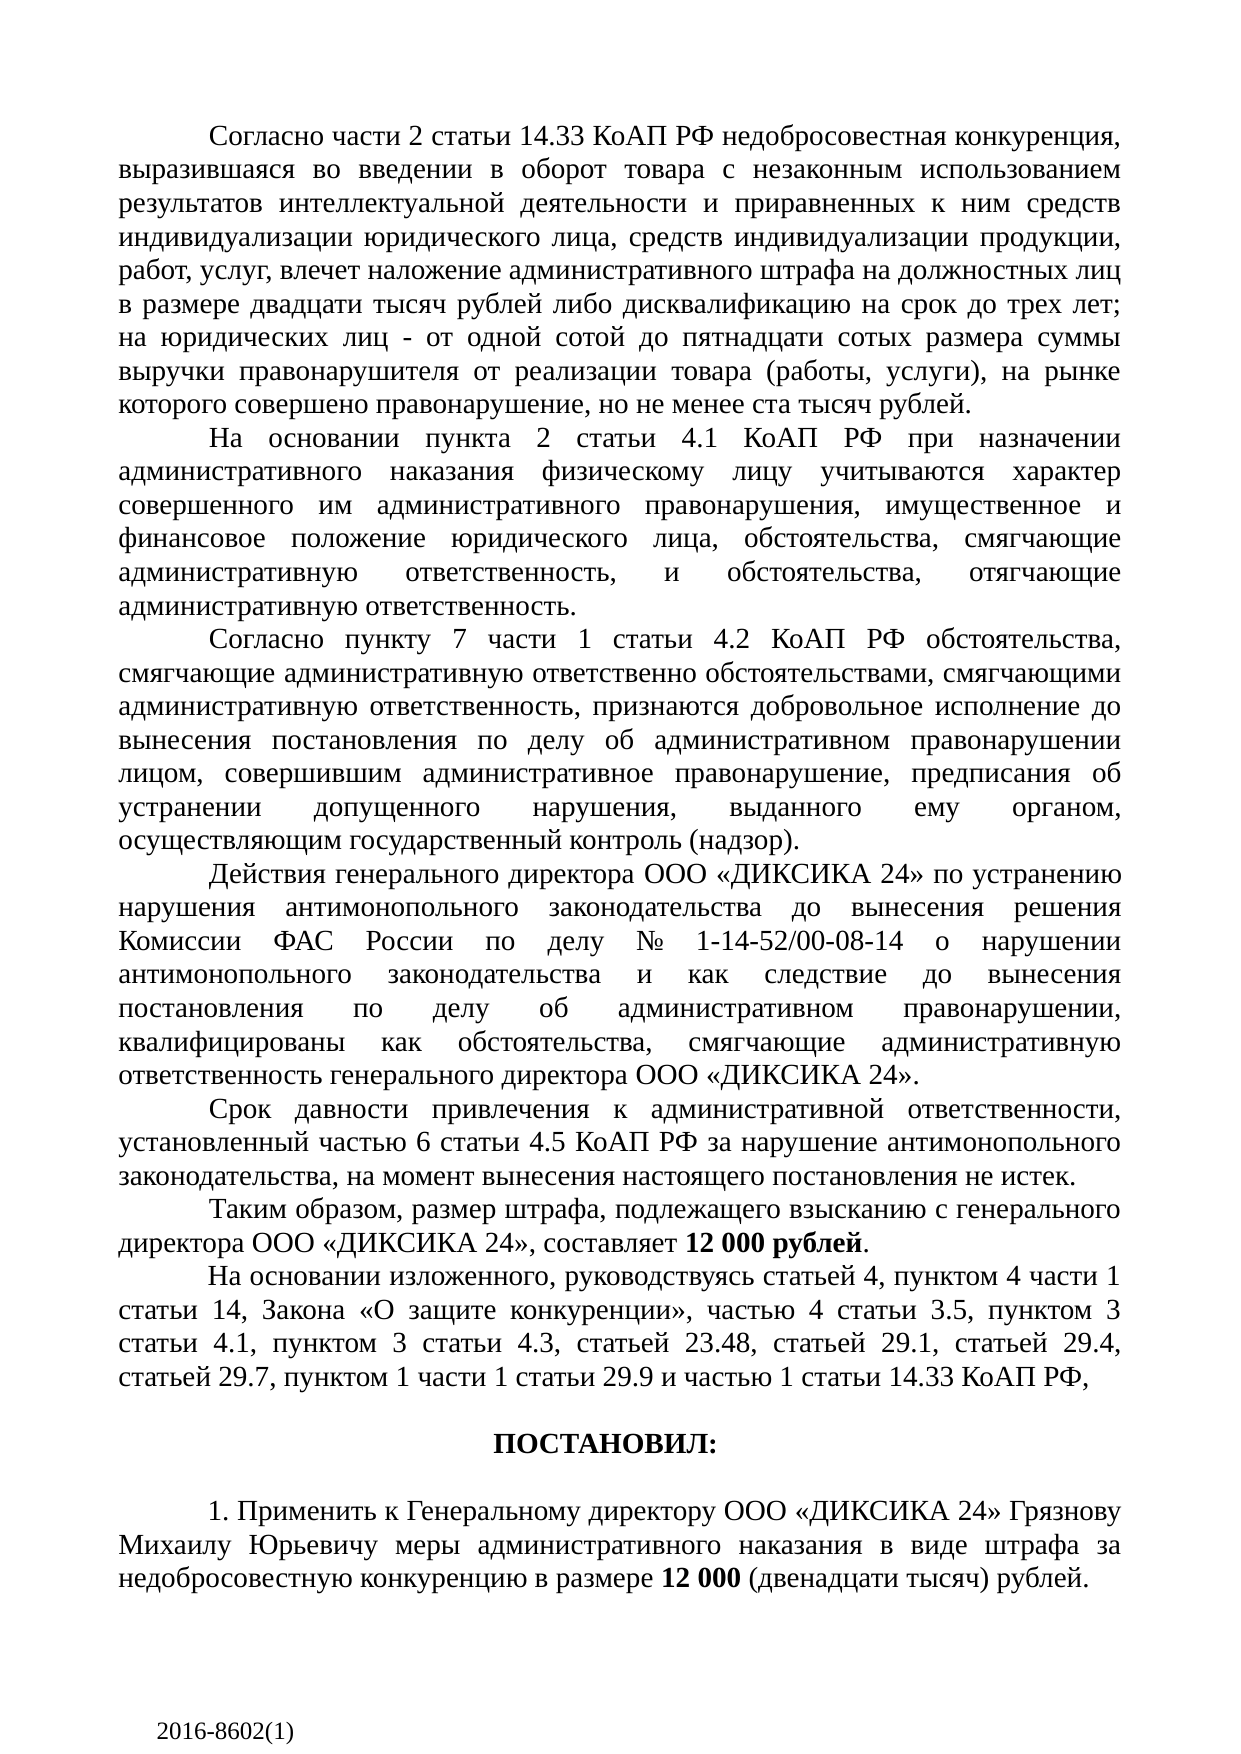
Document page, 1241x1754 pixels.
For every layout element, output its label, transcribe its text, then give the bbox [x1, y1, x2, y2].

text На основании пункта 2 статьи 4.1 КоАП РФ при назначении административного наказания физическому лицу учитываются характер совершенного им административного правонарушения, имущественное и финансовое положение юридического лица, обстоятельства, смягчающие административную ответственность, и обстоятельства, отягчающие административную ответственность. [118, 420, 1122, 621]
text Согласно части 2 статьи 14.33 КоАП РФ недобросовестная конкуренция, выразившаяся во введении в оборот товара с незаконным использованием результатов интеллектуальной деятельности и приравненных к ним средств индивидуализации юридического лица, средств индивидуализации продукции, работ, услуг, влечет наложение административного штрафа на должностных лиц в размере двадцати тысяч рублей либо дисквалификацию на срок до трех лет; на юридических лиц - от одной сотой до пятнадцати сотых размера суммы выручки правонарушителя от реализации товара (работы, услуги), на рынке которого совершено правонарушение, но не менее ста тысяч рублей. [118, 118, 1122, 420]
text 1. Применить к Генеральному директору ООО «ДИКСИКА 24» Грязнову Михаилу Юрьевичу меры административного наказания в виде штрафа за недобросовестную конкуренцию в размере 12 000 (двенадцати тысяч) рублей. [118, 1493, 1122, 1594]
text ПОСТАНОВИЛ: [418, 1426, 1122, 1460]
text Таким образом, размер штрафа, подлежащего взысканию с генерального директора ООО «ДИКСИКА 24», составляет 12 000 рублей. [118, 1191, 1122, 1258]
text Срок давности привлечения к административной ответственности, установленный частью 6 статьи 4.5 КоАП РФ за нарушение антимонопольного законодательства, на момент вынесения настоящего постановления не истек. [118, 1091, 1122, 1191]
text На основании изложенного, руководствуясь статьей 4, пунктом 4 части 1 статьи 14, Закона «О защите конкуренции», частью 4 статьи 3.5, пунктом 3 статьи 4.1, пунктом 3 статьи 4.3, статьей 23.48, статьей 29.1, статьей 29.4, статьей 29.7, пунктом 1 части 1 статьи 29.9 и частью 1 статьи 14.33 КоАП РФ, [118, 1258, 1122, 1393]
text Согласно пункту 7 части 1 статьи 4.2 КоАП РФ обстоятельства, смягчающие административную ответственно обстоятельствами, смягчающими административную ответственность, признаются добровольное исполнение до вынесения постановления по делу об административном правонарушении лицом, совершившим административное правонарушение, предписания об устранении допущенного нарушения, выданного ему органом, осуществляющим государственный контроль (надзор). [118, 621, 1122, 856]
text Действия генерального директора ООО «ДИКСИКА 24» по устранению нарушения антимонопольного законодательства до вынесения решения Комиссии ФАС России по делу № 1-14-52/00-08-14 о нарушении антимонопольного законодательства и как следствие до вынесения постановления по делу об административном правонарушении, квалифицированы как обстоятельства, смягчающие административную ответственность генерального директора ООО «ДИКСИКА 24». [118, 856, 1122, 1091]
